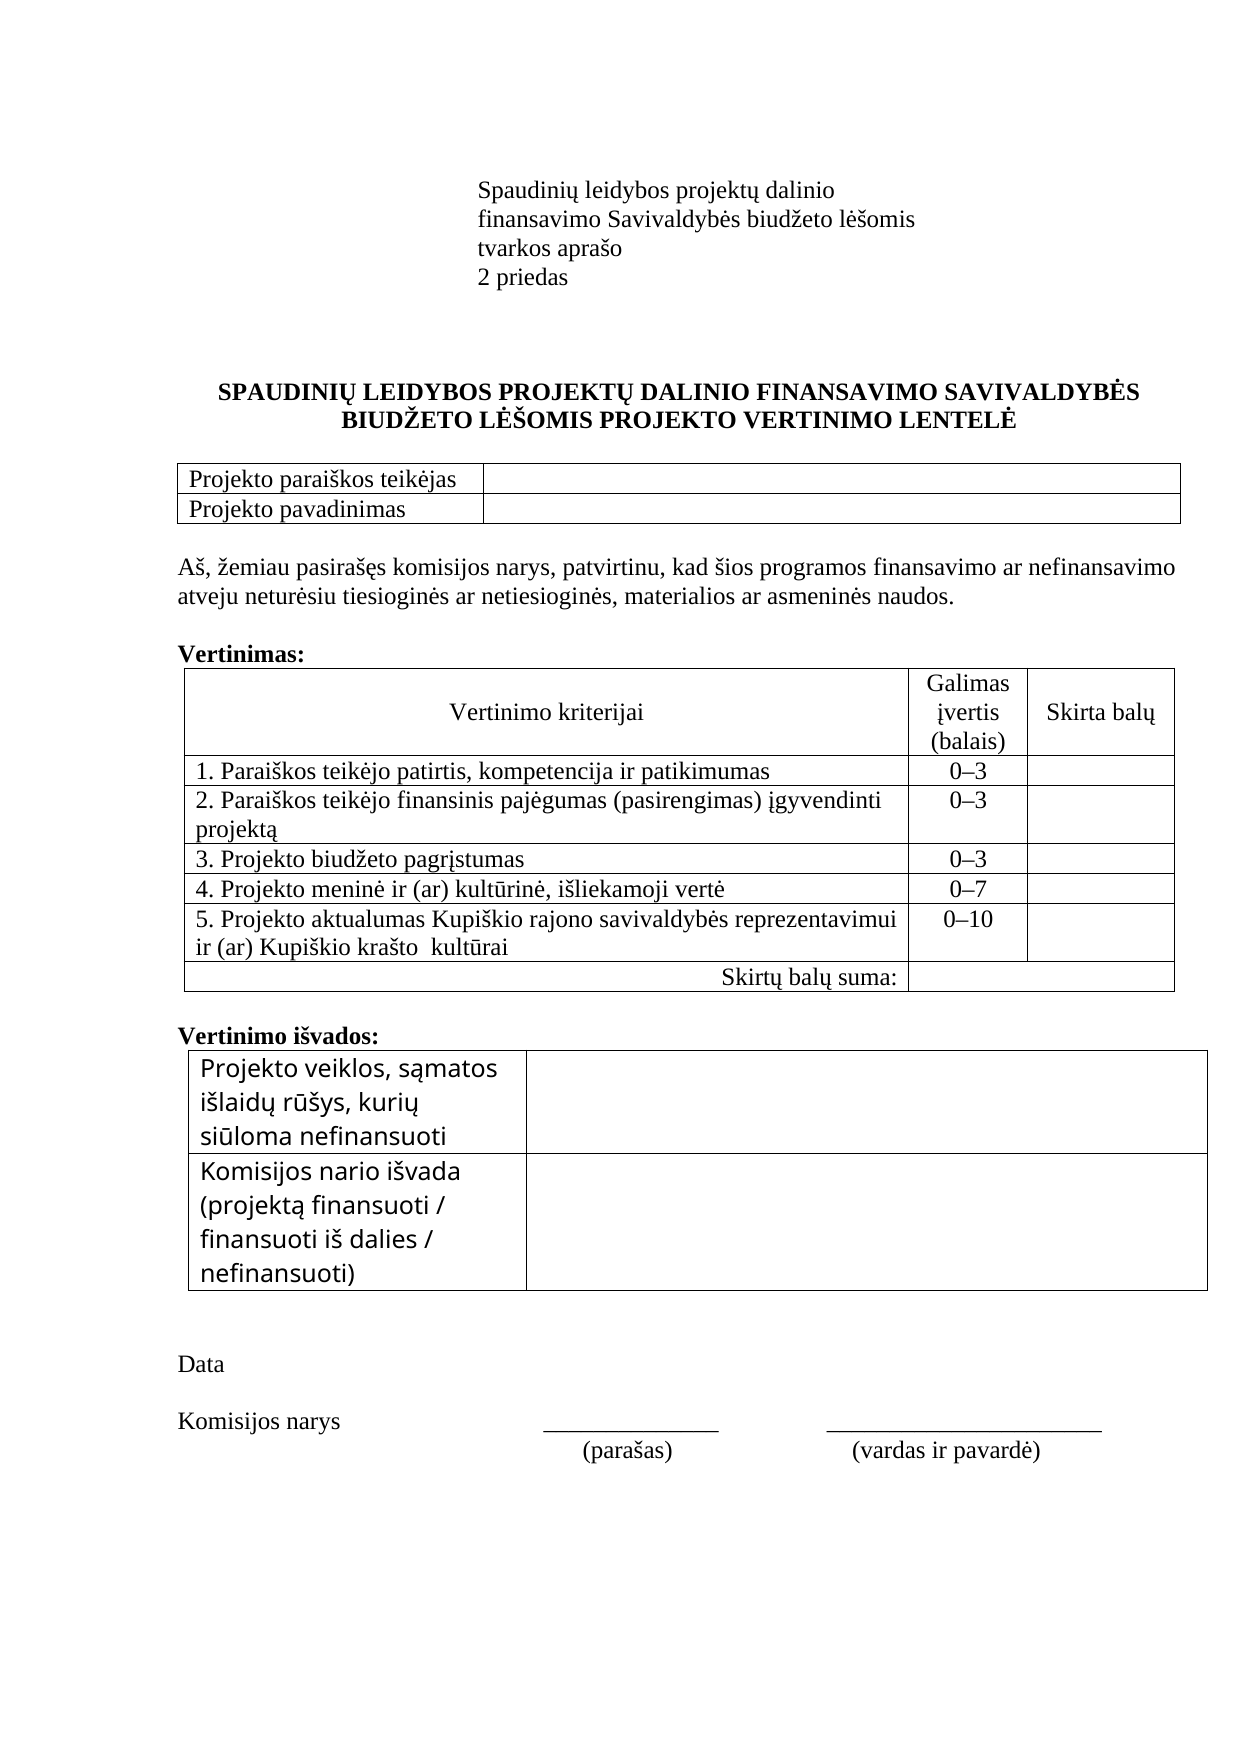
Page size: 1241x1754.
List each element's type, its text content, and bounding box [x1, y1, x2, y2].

table_cell Skirtų balų suma: [185, 962, 908, 991]
text Data [177, 1349, 1181, 1377]
table_header [484, 464, 1180, 493]
table_cell [1028, 756, 1174, 784]
table_cell 1. Paraiškos teikėjo patirtis, kompetencija ir patikimumas [185, 756, 908, 784]
table_cell 4. Projekto meninė ir (ar) kultūrinė, išliekamoji vertė [185, 874, 908, 903]
text (parašas) (vardas ir pavardė) [462, 1435, 1181, 1464]
table_cell [909, 962, 1174, 991]
table_header Skirta balų [1028, 669, 1174, 755]
table_cell 0–3 [909, 756, 1027, 784]
text Vertinimo išvados: [177, 1021, 1181, 1049]
table_cell 0–7 [909, 874, 1027, 903]
text SPAUDINIŲ LEIDYBOS PROJEKTŲ DALINIO FINANSAVIMO SAVIVALDYBĖS BIUDŽETO LĖŠOMIS PROJEKTO VERTINIMO LENTELĖ [177, 377, 1181, 434]
text Spaudinių leidybos projektų dalinio [177, 176, 1181, 204]
text finansavimo Savivaldybės biudžeto lėšomis [177, 204, 1181, 233]
table_cell 0–3 [909, 844, 1027, 873]
table_cell Projekto pavadinimas [178, 494, 483, 523]
text Vertinimas: [177, 639, 1181, 667]
table_header Galimas įvertis (balais) [909, 669, 1027, 755]
table_cell [1028, 874, 1174, 903]
text Aš, žemiau pasirašęs komisijos narys, patvirtinu, kad šios programos finansavimo ar nefinansavimo atveju neturėsiu tiesioginės ar netiesioginės, materialios ar asmeninės naudos. [177, 552, 1181, 610]
table_cell 0–3 [909, 786, 1027, 843]
table_cell [527, 1154, 1207, 1290]
text 2 priedas [177, 262, 1181, 291]
table_cell 5. Projekto aktualumas Kupiškio rajono savivaldybės reprezentavimui ir (ar) Kupiškio krašto kultūrai [185, 904, 908, 961]
table_header Vertinimo kriterijai [185, 669, 908, 755]
table_cell 3. Projekto biudžeto pagrįstumas [185, 844, 908, 873]
table_cell [1028, 844, 1174, 873]
text tvarkos aprašo [177, 233, 1181, 262]
table_cell [1028, 786, 1174, 843]
text Komisijos narys ______________ ______________________ [177, 1406, 1181, 1435]
table_header Projekto veiklos, sąmatos išlaidų rūšys, kurių siūloma nefinansuoti [189, 1051, 526, 1153]
table_header Projekto paraiškos teikėjas [178, 464, 483, 493]
table_cell [484, 494, 1180, 523]
table_cell 0–10 [909, 904, 1027, 961]
table_cell 2. Paraiškos teikėjo finansinis pajėgumas (pasirengimas) įgyvendinti projektą [185, 786, 908, 843]
table_cell Komisijos nario išvada (projektą finansuoti / finansuoti iš dalies / nefinansuoti) [189, 1154, 526, 1290]
table_cell [1028, 904, 1174, 961]
table_header [527, 1051, 1207, 1153]
